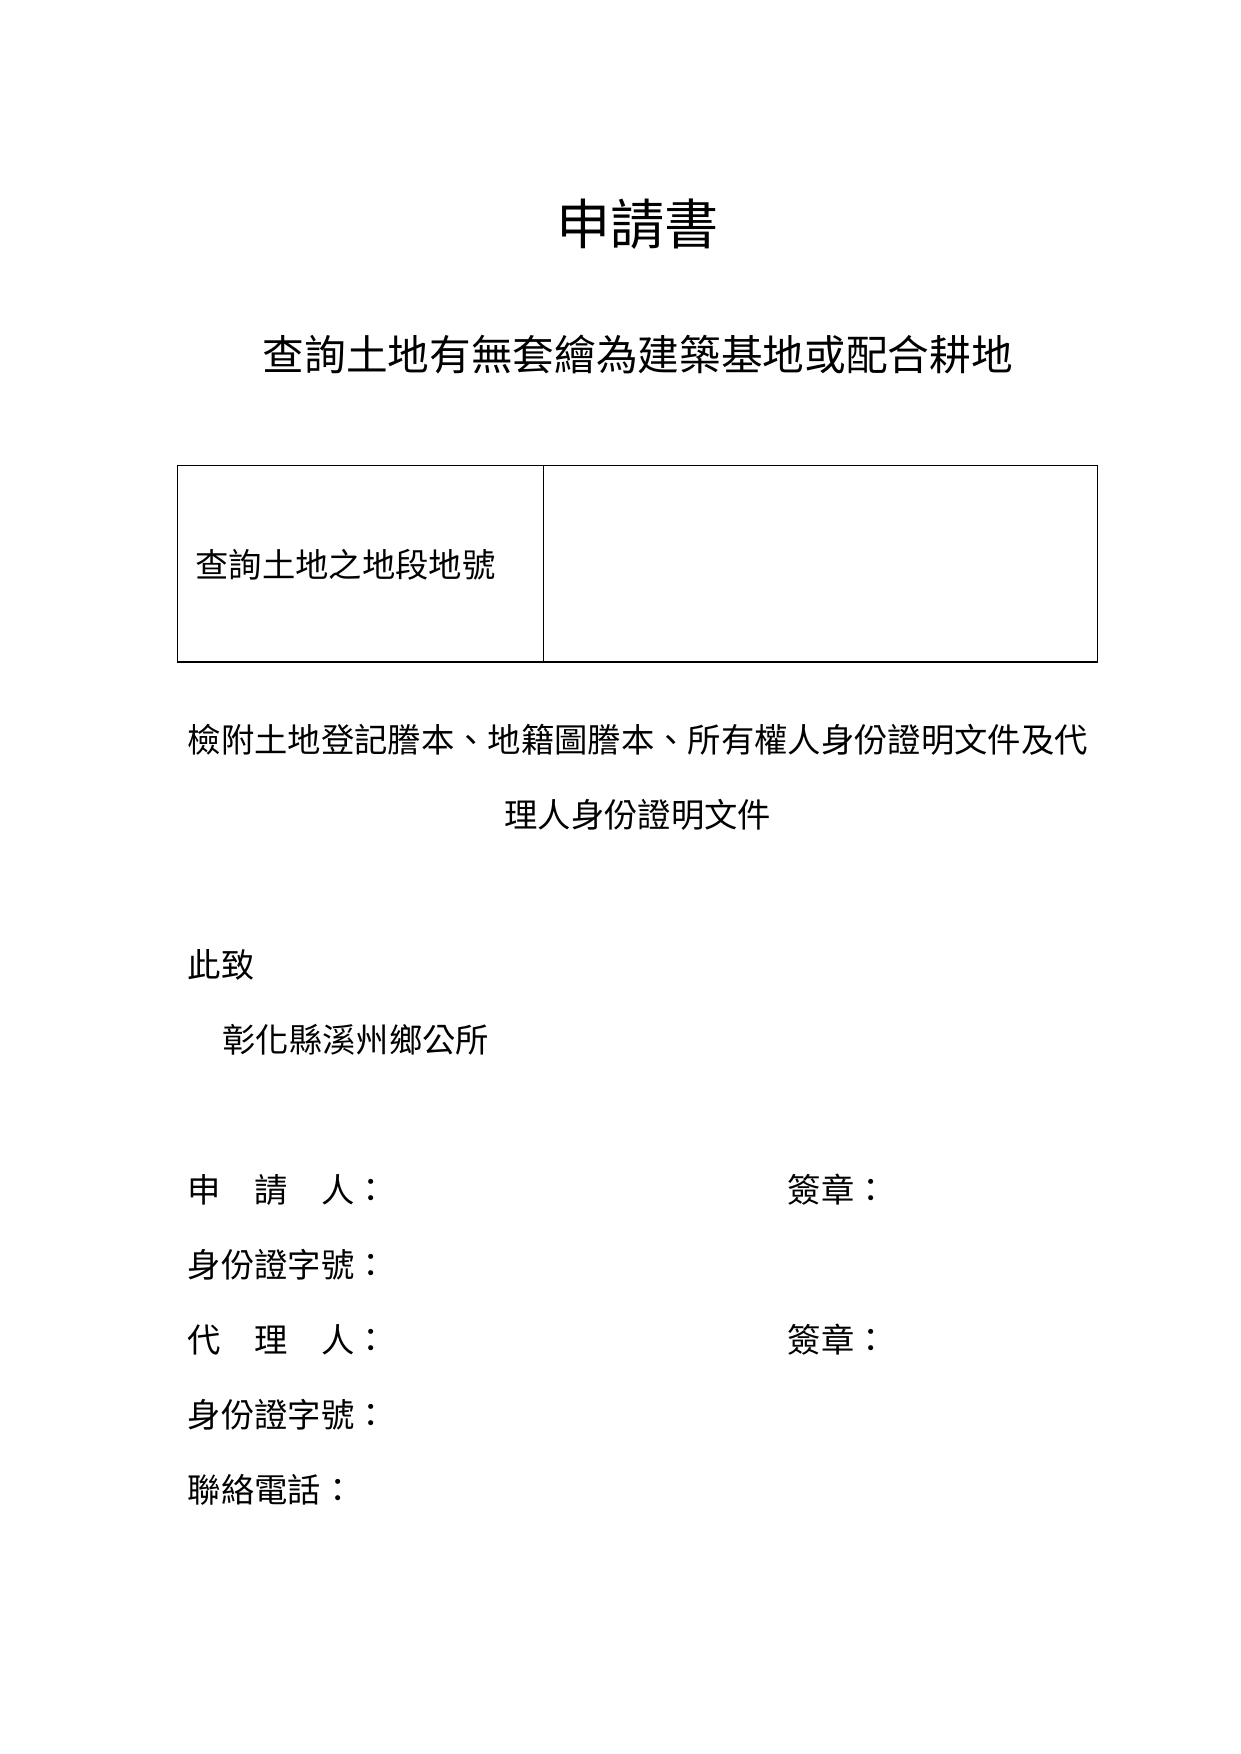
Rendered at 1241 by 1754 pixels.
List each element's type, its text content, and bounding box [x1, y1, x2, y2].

text 彰化縣溪州鄉公所 [187, 1000, 1087, 1075]
text 聯絡電話： [187, 1450, 1087, 1525]
table_header [544, 466, 1097, 661]
text 申請書 [187, 164, 1087, 277]
text 申 請 人： 簽章： [187, 1150, 1087, 1225]
text 此致 [187, 925, 1087, 1000]
text 身份證字號： [187, 1225, 1087, 1300]
text 查詢土地有無套繪為建築基地或配合耕地 [187, 314, 1087, 389]
text 身份證字號： [187, 1375, 1087, 1450]
table_header 查詢土地之地段地號 [178, 466, 543, 661]
text 代 理 人： 簽章： [187, 1300, 1087, 1375]
text 檢附土地登記謄本、地籍圖謄本、所有權人身份證明文件及代理人身份證明文件 [187, 700, 1087, 850]
